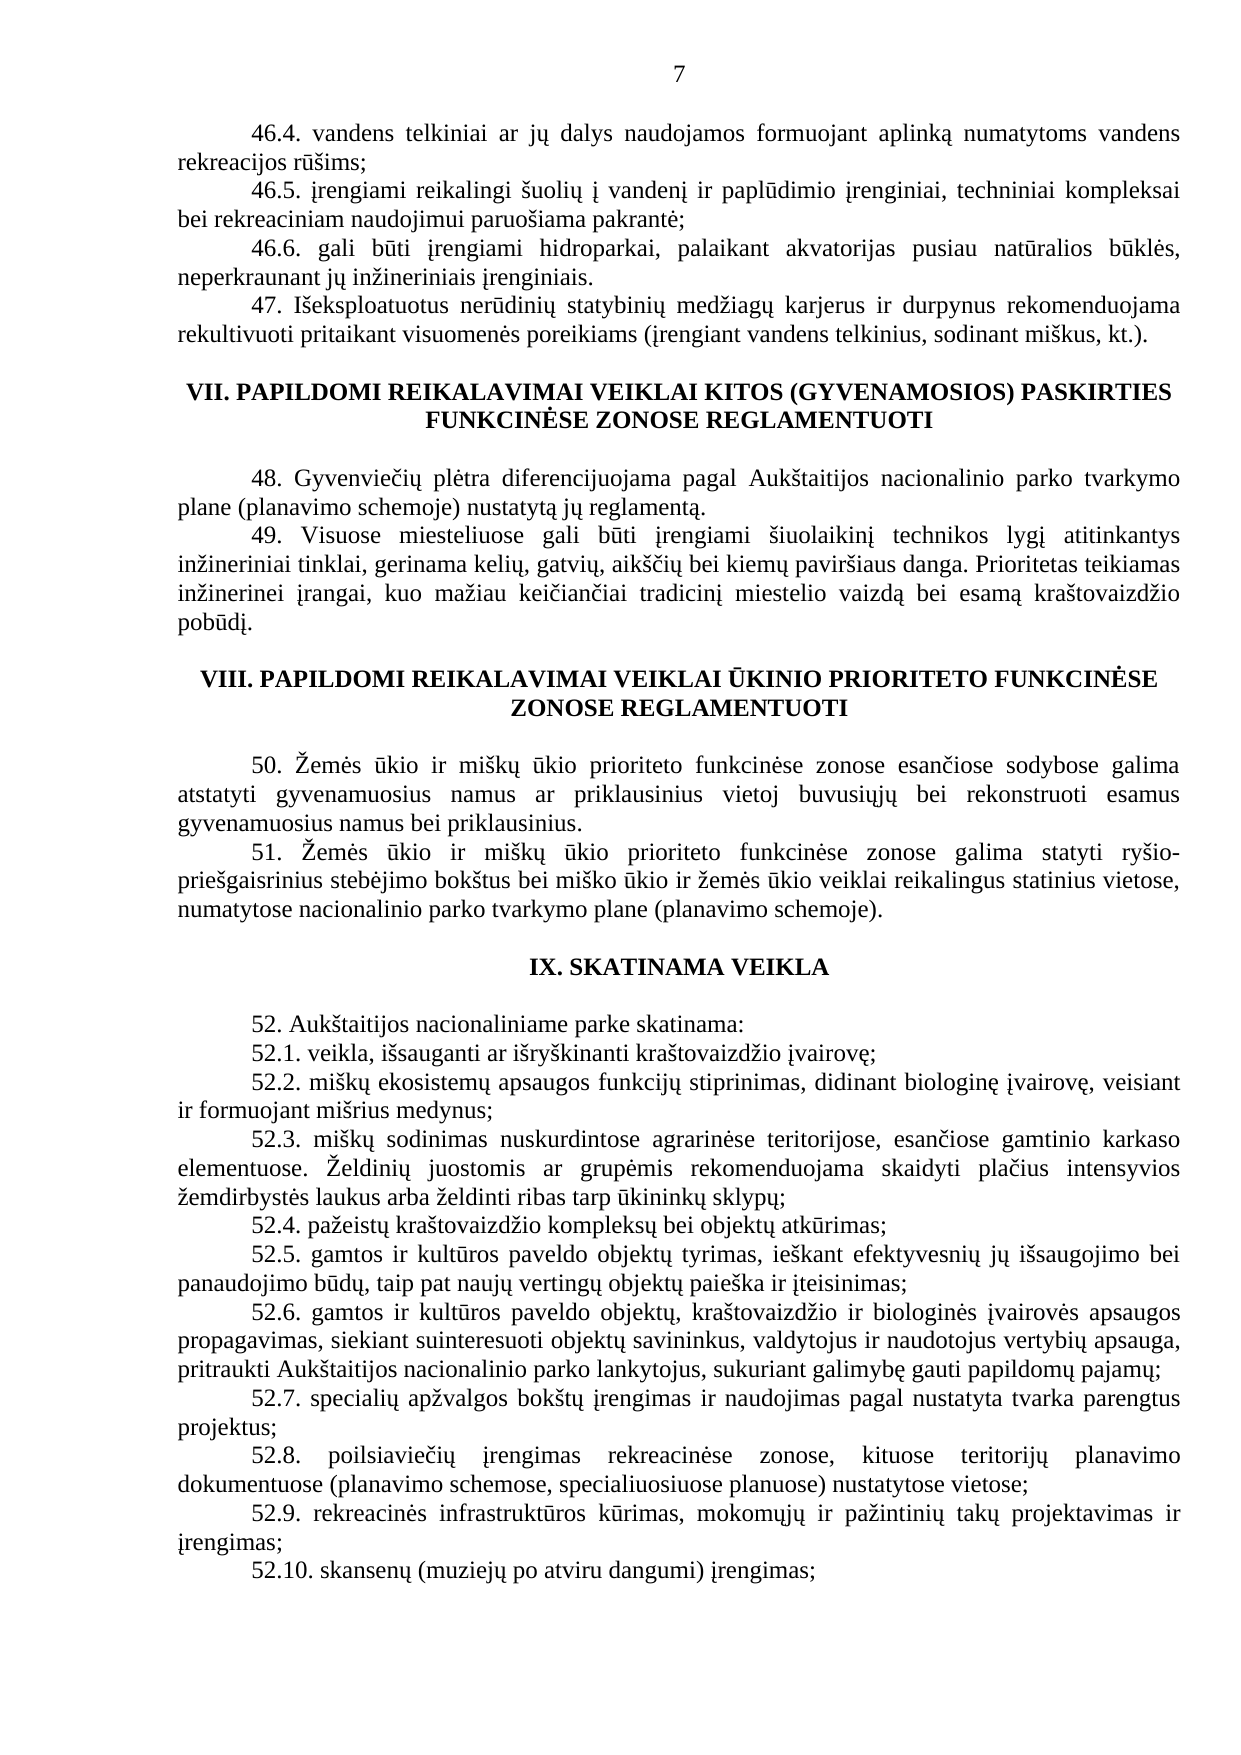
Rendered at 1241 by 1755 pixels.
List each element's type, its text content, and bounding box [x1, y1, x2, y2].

text 46.4. vandens telkiniai ar jų dalys naudojamos formuojant aplinką numatytoms vandens rekreacijos rūšims; [177, 118, 1181, 176]
text 52.7. specialių apžvalgos bokštų įrengimas ir naudojimas pagal nustatyta tvarka parengtus projektus; [177, 1383, 1181, 1441]
text VIII. PAPILDOMI REIKALAVIMAI VEIKLAI ūkinio prioriteto funkcinėsE zonosE REGLAMENTUOTI [177, 664, 1181, 722]
text 52.5. gamtos ir kultūros paveldo objektų tyrimas, ieškant efektyvesnių jų išsaugojimo bei panaudojimo būdų, taip pat naujų vertingų objektų paieška ir įteisinimas; [177, 1239, 1181, 1297]
text 52.9. rekreacinės infrastruktūros kūrimas, mokomųjų ir pažintinių takų projektavimas ir įrengimas; [177, 1498, 1181, 1556]
text 52.1. veikla, išsauganti ar išryškinanti kraštovaizdžio įvairovę; [177, 1038, 1181, 1067]
text 47. Išeksploatuotus nerūdinių statybinių medžiagų karjerus ir durpynus rekomenduojama rekultivuoti pritaikant visuomenės poreikiams (įrengiant vandens telkinius, sodinant miškus, kt.). [177, 291, 1181, 348]
text VII. PAPILDOMI REIKALAVIMAI VEIKLAI Kitos (gyvenamosios) paskirties funkcinėsE zonosE REGLAMENTUOTI [177, 377, 1181, 434]
text 52.8. poilsiaviečių įrengimas rekreacinėse zonose, kituose teritorijų planavimo dokumentuose (planavimo schemose, specialiuosiuose planuose) nustatytose vietose; [177, 1441, 1181, 1498]
text 52.2. miškų ekosistemų apsaugos funkcijų stiprinimas, didinant biologinę įvairovę, veisiant ir formuojant mišrius medynus; [177, 1067, 1181, 1124]
text 52.6. gamtos ir kultūros paveldo objektų, kraštovaizdžio ir biologinės įvairovės apsaugos propagavimas, siekiant suinteresuoti objektų savininkus, valdytojus ir naudotojus vertybių apsauga, pritraukti Aukštaitijos nacionalinio parko lankytojus, sukuriant galimybę gauti papildomų pajamų; [177, 1297, 1181, 1383]
text 49. Visuose miesteliuose gali būti įrengiami šiuolaikinį technikos lygį atitinkantys inžineriniai tinklai, gerinama kelių, gatvių, aikščių bei kiemų paviršiaus danga. Prioritetas teikiamas inžinerinei įrangai, kuo mažiau keičiančiai tradicinį miestelio vaizdą bei esamą kraštovaizdžio pobūdį. [177, 521, 1181, 636]
text 50. Žemės ūkio ir miškų ūkio prioriteto funkcinėse zonose esančiose sodybose galima atstatyti gyvenamuosius namus ar priklausinius vietoj buvusiųjų bei rekonstruoti esamus gyvenamuosius namus bei priklausinius. [177, 751, 1181, 837]
text 51. Žemės ūkio ir miškų ūkio prioriteto funkcinėse zonose galima statyti ryšio-priešgaisrinius stebėjimo bokštus bei miško ūkio ir žemės ūkio veiklai reikalingus statinius vietose, numatytose nacionalinio parko tvarkymo plane (planavimo schemoje). [177, 837, 1181, 923]
text 52.4. pažeistų kraštovaizdžio kompleksų bei objektų atkūrimas; [177, 1211, 1181, 1239]
text 52. Aukštaitijos nacionaliniame parke skatinama: [177, 1009, 1181, 1038]
text IX. SKATINAMA VEIKLA [177, 952, 1181, 981]
text 52.10. skansenų (muziejų po atviru dangumi) įrengimas; [177, 1556, 1181, 1584]
text 48. Gyvenviečių plėtra diferencijuojama pagal Aukštaitijos nacionalinio parko tvarkymo plane (planavimo schemoje) nustatytą jų reglamentą. [177, 463, 1181, 521]
text 46.5. įrengiami reikalingi šuolių į vandenį ir paplūdimio įrenginiai, techniniai kompleksai bei rekreaciniam naudojimui paruošiama pakrantė; [177, 176, 1181, 233]
text 52.3. miškų sodinimas nuskurdintose agrarinėse teritorijose, esančiose gamtinio karkaso elementuose. Želdinių juostomis ar grupėmis rekomenduojama skaidyti plačius intensyvios žemdirbystės laukus arba želdinti ribas tarp ūkininkų sklypų; [177, 1124, 1181, 1211]
text 46.6. gali būti įrengiami hidroparkai, palaikant akvatorijas pusiau natūralios būklės, neperkraunant jų inžineriniais įrenginiais. [177, 233, 1181, 291]
